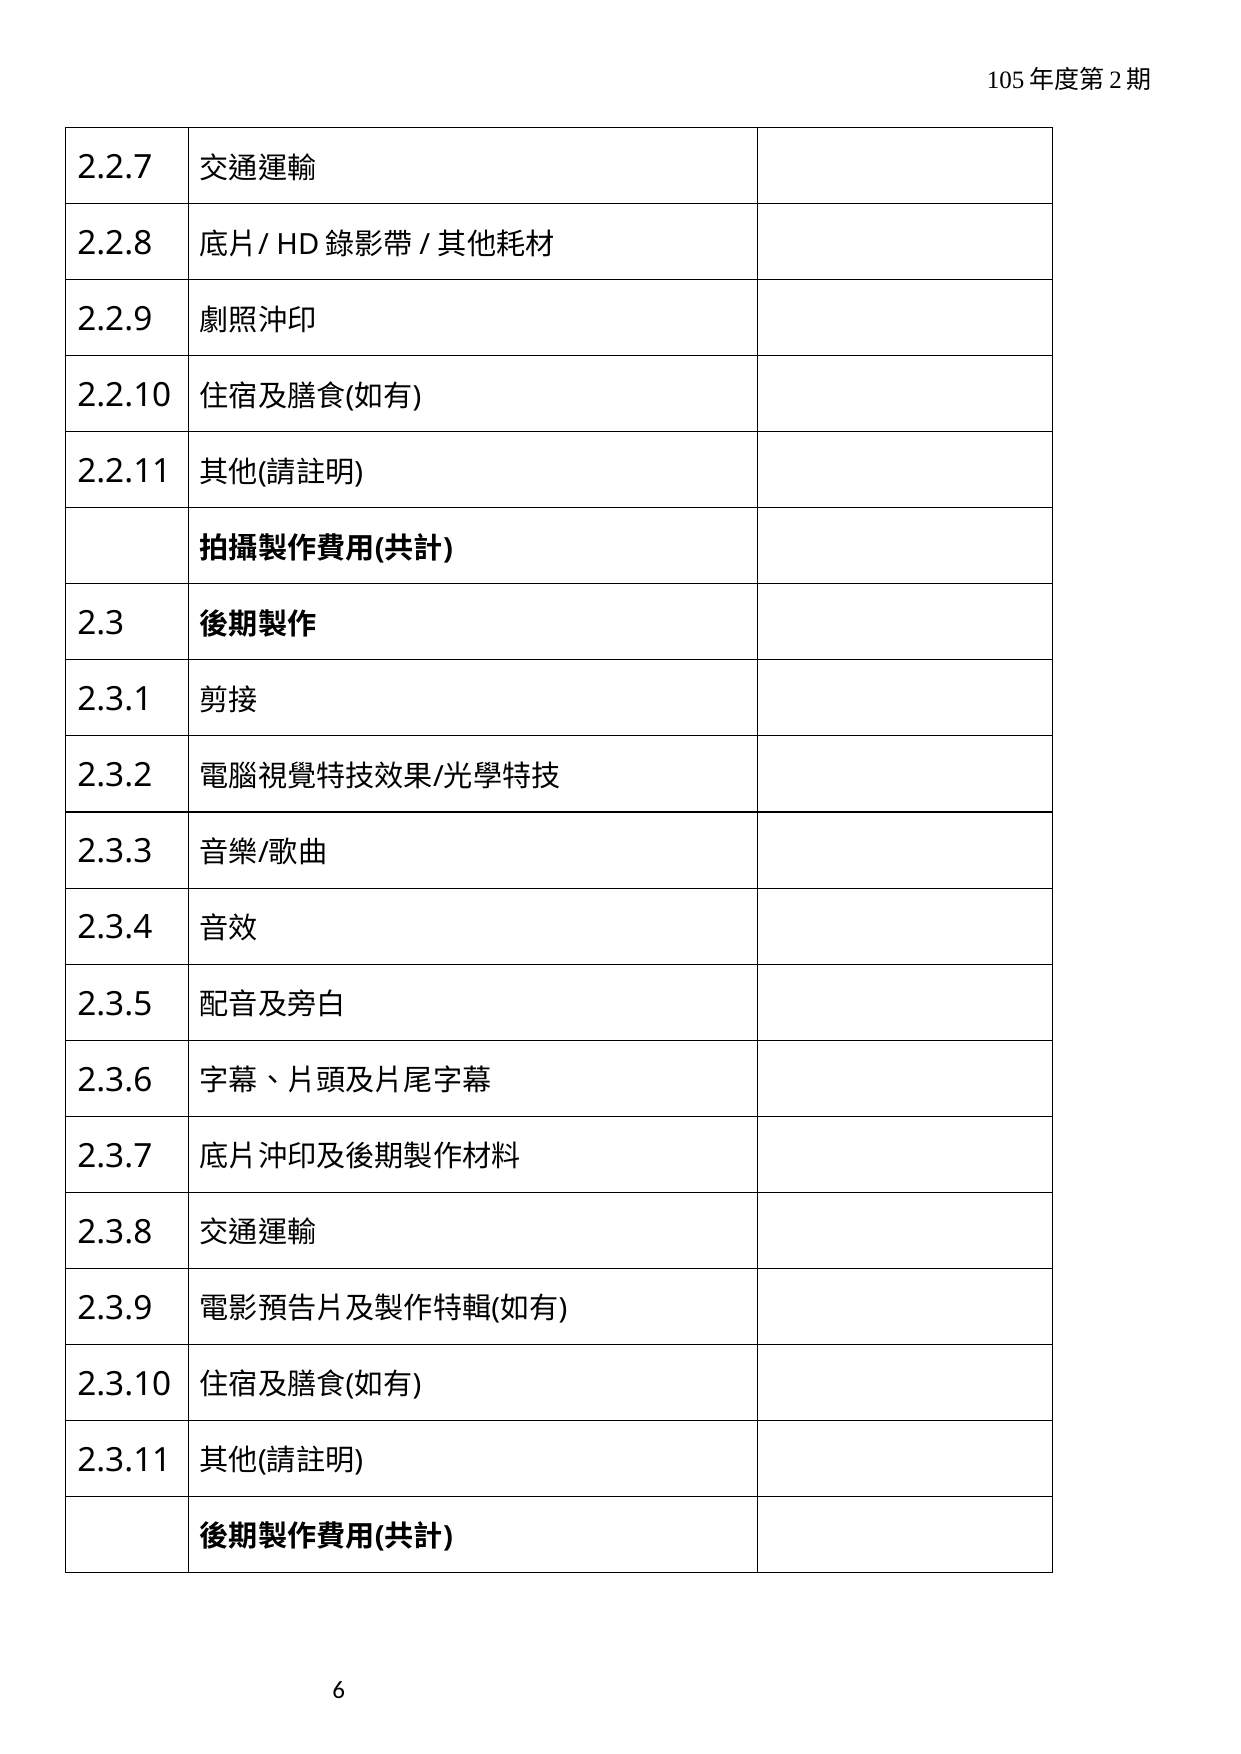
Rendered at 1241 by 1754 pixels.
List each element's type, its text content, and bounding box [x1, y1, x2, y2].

table_cell 2.3.8 [66, 1193, 188, 1268]
table_cell [758, 660, 1052, 735]
table_cell [758, 204, 1052, 279]
table_cell 音樂/歌曲 [189, 813, 757, 887]
table_cell 2.3.6 [66, 1041, 188, 1116]
table_cell [758, 1193, 1052, 1268]
table_cell [66, 508, 188, 583]
table_cell 底片沖印及後期製作材料 [189, 1117, 757, 1192]
table_cell [758, 508, 1052, 583]
table_cell 其他(請註明) [189, 432, 757, 507]
table_cell [758, 432, 1052, 507]
table_cell 其他(請註明) [189, 1421, 757, 1496]
table_cell 住宿及膳食(如有) [189, 356, 757, 431]
table_cell 2.2.8 [66, 204, 188, 279]
table_cell 音效 [189, 889, 757, 963]
table_cell 後期製作 [189, 584, 757, 659]
table_cell 2.3.2 [66, 736, 188, 811]
table_cell 後期製作費用(共計) [189, 1497, 757, 1572]
table_cell [758, 965, 1052, 1039]
table_cell [758, 280, 1052, 355]
table_cell [758, 1117, 1052, 1192]
table_cell 交通運輸 [189, 1193, 757, 1268]
table_cell 2.2.9 [66, 280, 188, 355]
table_cell 2.2.10 [66, 356, 188, 431]
table_cell [66, 1497, 188, 1572]
table_cell [758, 1497, 1052, 1572]
table_cell 配音及旁白 [189, 965, 757, 1039]
table_cell 2.3.10 [66, 1345, 188, 1420]
table_cell [758, 1345, 1052, 1420]
table_cell 2.3.11 [66, 1421, 188, 1496]
table_cell 2.3.9 [66, 1269, 188, 1344]
table_cell 交通運輸 [189, 128, 757, 203]
table_cell [758, 356, 1052, 431]
table_cell 劇照沖印 [189, 280, 757, 355]
table_cell [758, 128, 1052, 203]
table_cell [758, 1269, 1052, 1344]
table_cell 2.3.4 [66, 889, 188, 963]
table_cell 電腦視覺特技效果/光學特技 [189, 736, 757, 811]
table_cell 電影預告片及製作特輯(如有) [189, 1269, 757, 1344]
table_cell 剪接 [189, 660, 757, 735]
table_cell 2.3 [66, 584, 188, 659]
table_cell 字幕、片頭及片尾字幕 [189, 1041, 757, 1116]
table_cell 2.3.5 [66, 965, 188, 1039]
table_cell [758, 1041, 1052, 1116]
table_cell 2.3.1 [66, 660, 188, 735]
table_cell 底片/ HD錄影帶 / 其他耗材 [189, 204, 757, 279]
table_cell [758, 813, 1052, 887]
table_cell [758, 584, 1052, 659]
table_cell 2.3.3 [66, 813, 188, 887]
table_cell 2.2.7 [66, 128, 188, 203]
table_cell [758, 1421, 1052, 1496]
table_cell 2.3.7 [66, 1117, 188, 1192]
table_cell 住宿及膳食(如有) [189, 1345, 757, 1420]
table_cell 2.2.11 [66, 432, 188, 507]
table_cell 拍攝製作費用(共計) [189, 508, 757, 583]
table_cell [758, 889, 1052, 963]
table_cell [758, 736, 1052, 811]
